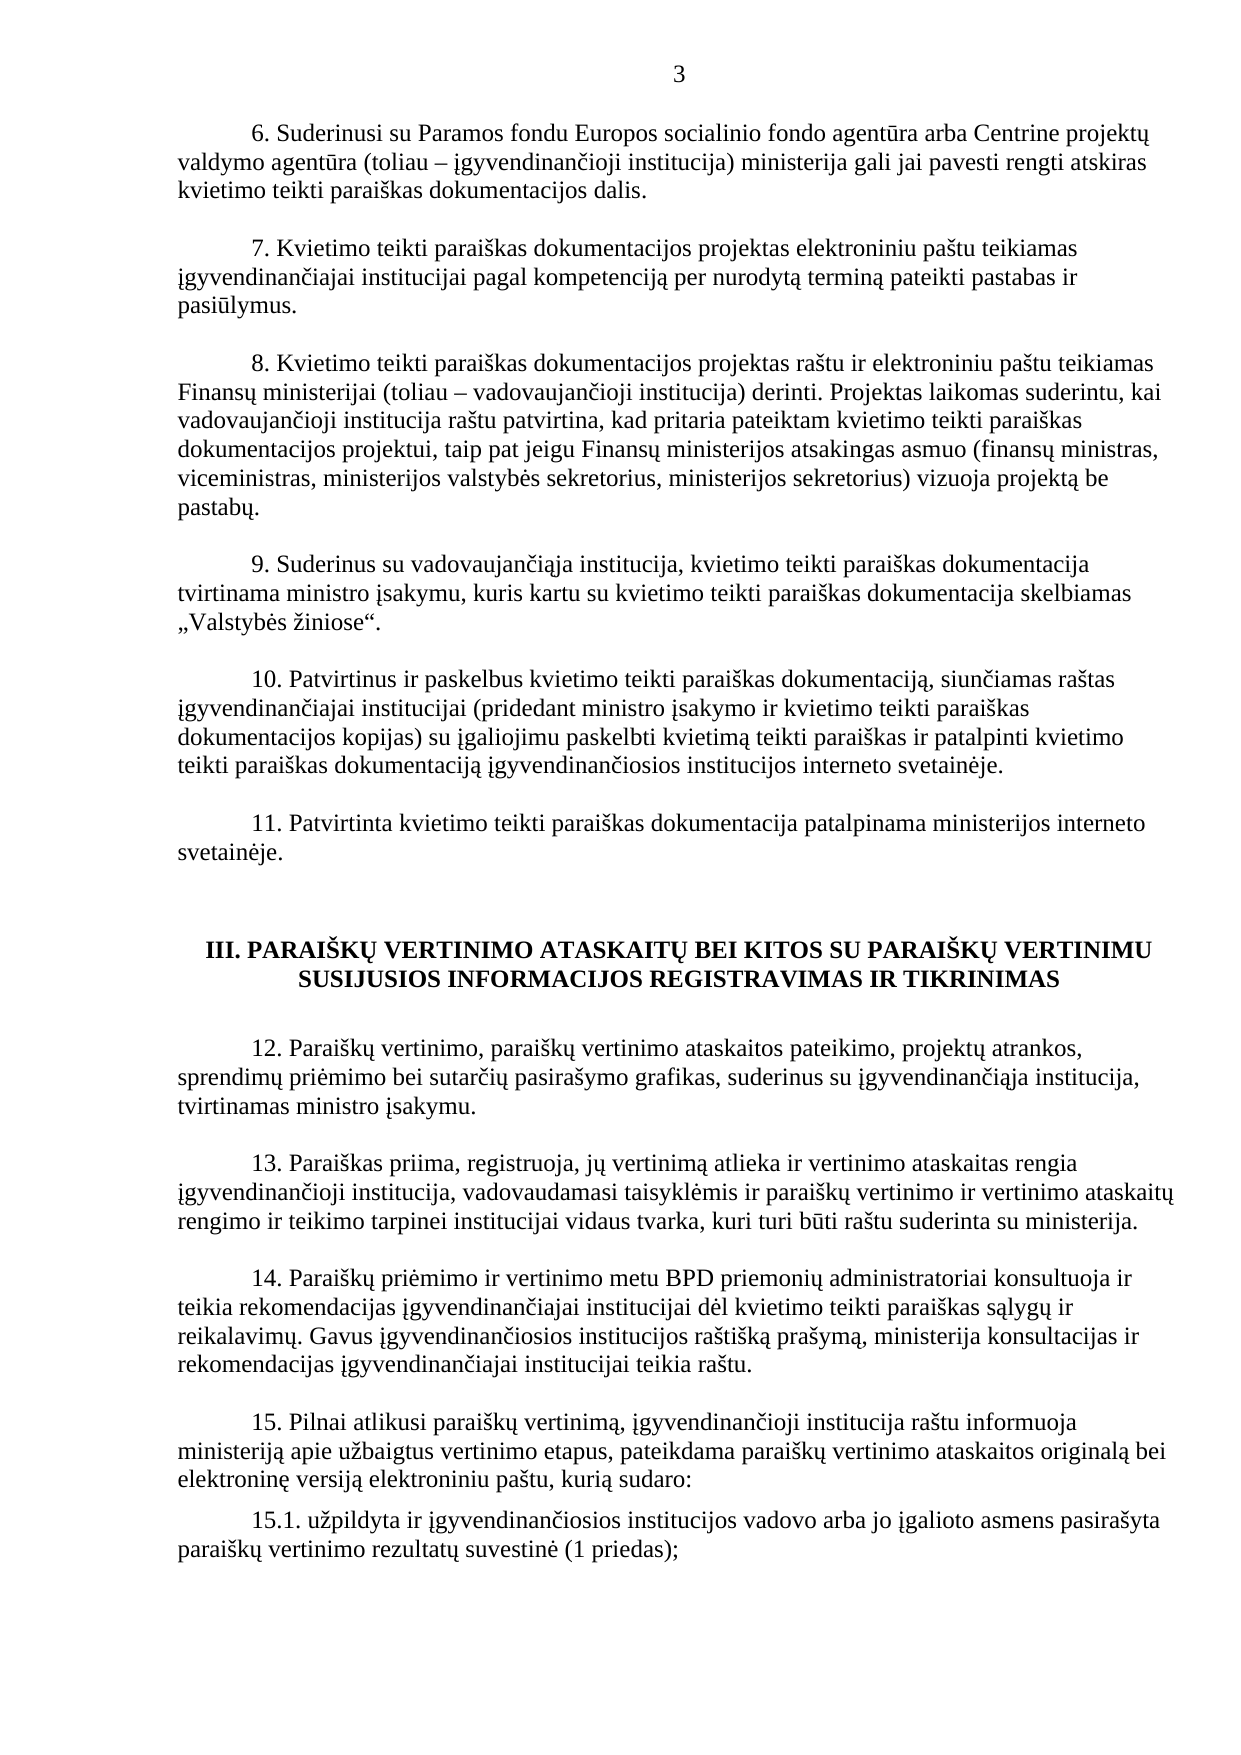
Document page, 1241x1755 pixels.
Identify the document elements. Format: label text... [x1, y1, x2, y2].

text 8. Kvietimo teikti paraiškas dokumentacijos projektas raštu ir elektroniniu paštu teikiamas Finansų ministerijai (toliau – vadovaujančioji institucija) derinti. Projektas laikomas suderintu, kai vadovaujančioji institucija raštu patvirtina, kad pritaria pateiktam kvietimo teikti paraiškas dokumentacijos projektui, taip pat jeigu Finansų ministerijos atsakingas asmuo (finansų ministras, viceministras, ministerijos valstybės sekretorius, ministerijos sekretorius) vizuoja projektą be pastabų. [177, 348, 1181, 521]
text 14. Paraiškų priėmimo ir vertinimo metu BPD priemonių administratoriai konsultuoja ir teikia rekomendacijas įgyvendinančiajai institucijai dėl kvietimo teikti paraiškas sąlygų ir reikalavimų. Gavus įgyvendinančiosios institucijos raštišką prašymą, ministerija konsultacijas ir rekomendacijas įgyvendinančiajai institucijai teikia raštu. [177, 1263, 1181, 1378]
text 6. Suderinusi su Paramos fondu Europos socialinio fondo agentūra arba Centrine projektų valdymo agentūra (toliau – įgyvendinančioji institucija) ministerija gali jai pavesti rengti atskiras kvietimo teikti paraiškas dokumentacijos dalis. [177, 118, 1181, 204]
text 10. Patvirtinus ir paskelbus kvietimo teikti paraiškas dokumentaciją, siunčiamas raštas įgyvendinančiajai institucijai (pridedant ministro įsakymo ir kvietimo teikti paraiškas dokumentacijos kopijas) su įgaliojimu paskelbti kvietimą teikti paraiškas ir patalpinti kvietimo teikti paraiškas dokumentaciją įgyvendinančiosios institucijos interneto svetainėje. [177, 664, 1181, 779]
text 7. Kvietimo teikti paraiškas dokumentacijos projektas elektroniniu paštu teikiamas įgyvendinančiajai institucijai pagal kompetenciją per nurodytą terminą pateikti pastabas ir pasiūlymus. [177, 233, 1181, 319]
text 11. Patvirtinta kvietimo teikti paraiškas dokumentacija patalpinama ministerijos interneto svetainėje. [177, 808, 1181, 866]
text 13. Paraiškas priima, registruoja, jų vertinimą atlieka ir vertinimo ataskaitas rengia įgyvendinančioji institucija, vadovaudamasi taisyklėmis ir paraiškų vertinimo ir vertinimo ataskaitų rengimo ir teikimo tarpinei institucijai vidaus tvarka, kuri turi būti raštu suderinta su ministerija. [177, 1148, 1181, 1234]
text 15.1. užpildyta ir įgyvendinančiosios institucijos vadovo arba jo įgalioto asmens pasirašyta paraiškų vertinimo rezultatų suvestinė (1 priedas); [177, 1505, 1181, 1563]
text 9. Suderinus su vadovaujančiąja institucija, kvietimo teikti paraiškas dokumentacija tvirtinama ministro įsakymu, kuris kartu su kvietimo teikti paraiškas dokumentacija skelbiamas „Valstybės žiniose“. [177, 549, 1181, 636]
text 15. Pilnai atlikusi paraiškų vertinimą, įgyvendinančioji institucija raštu informuoja ministeriją apie užbaigtus vertinimo etapus, pateikdama paraiškų vertinimo ataskaitos originalą bei elektroninę versiją elektroniniu paštu, kurią sudaro: [177, 1407, 1181, 1493]
text III. PARAIŠKŲ VERTINIMO ATASKAITŲ BEI KITOS SU PARAIŠKŲ VERTINIMU SUSIJUSIOS INFORMACIJOS REGISTRAVIMAS IR TIKRINIMAS [177, 935, 1181, 993]
text 12. Paraiškų vertinimo, paraiškų vertinimo ataskaitos pateikimo, projektų atrankos, sprendimų priėmimo bei sutarčių pasirašymo grafikas, suderinus su įgyvendinančiąja institucija, tvirtinamas ministro įsakymu. [177, 1033, 1181, 1119]
